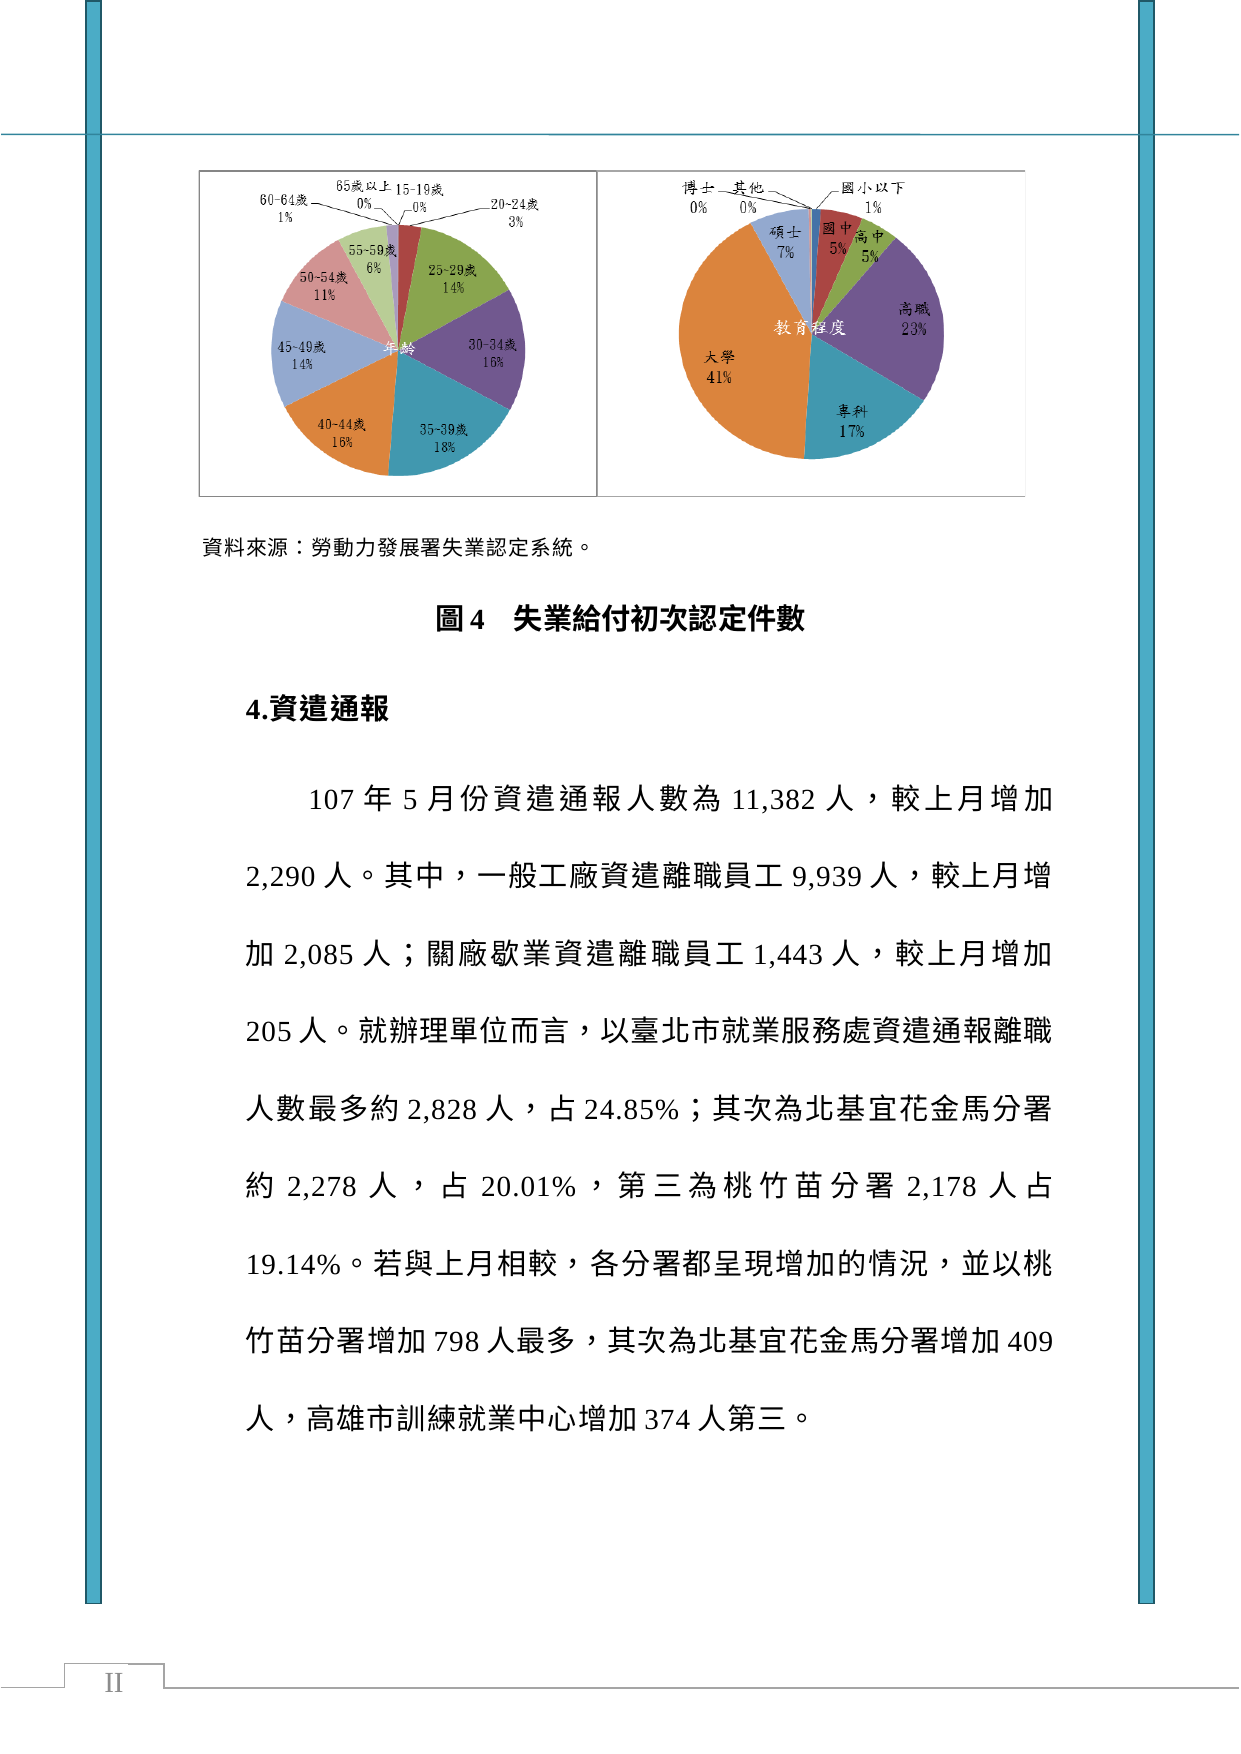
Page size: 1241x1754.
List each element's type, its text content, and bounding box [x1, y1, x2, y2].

text 107年5月份資遣通報人數為11,382人，較上月增加2,290人。其中，一般工廠資遣離職員工9,939人，較上月增加2,085人；關廠歇業資遣離職員工1,443人，較上月增加205人。就辦理單位而言，以臺北市就業服務處資遣通報離職人數最多約2,828人，占24.85%；其次為北基宜花金馬分署約2,278人，占20.01%，第三為桃竹苗分署2,178人占19.14%。若與上月相較，各分署都呈現增加的情況，並以桃竹苗分署增加798人最多，其次為北基宜花金馬分署增加409人，高雄市訓練就業中心增加374人第三。 [246, 752, 1053, 1450]
subtitle 4.資遣通報 [246, 662, 1053, 740]
text 資料來源：勞動力發展署失業認定系統。 [202, 172, 1053, 560]
picture [198, 170, 1025, 497]
text 圖4 失業給付初次認定件數 [187, 572, 1053, 650]
